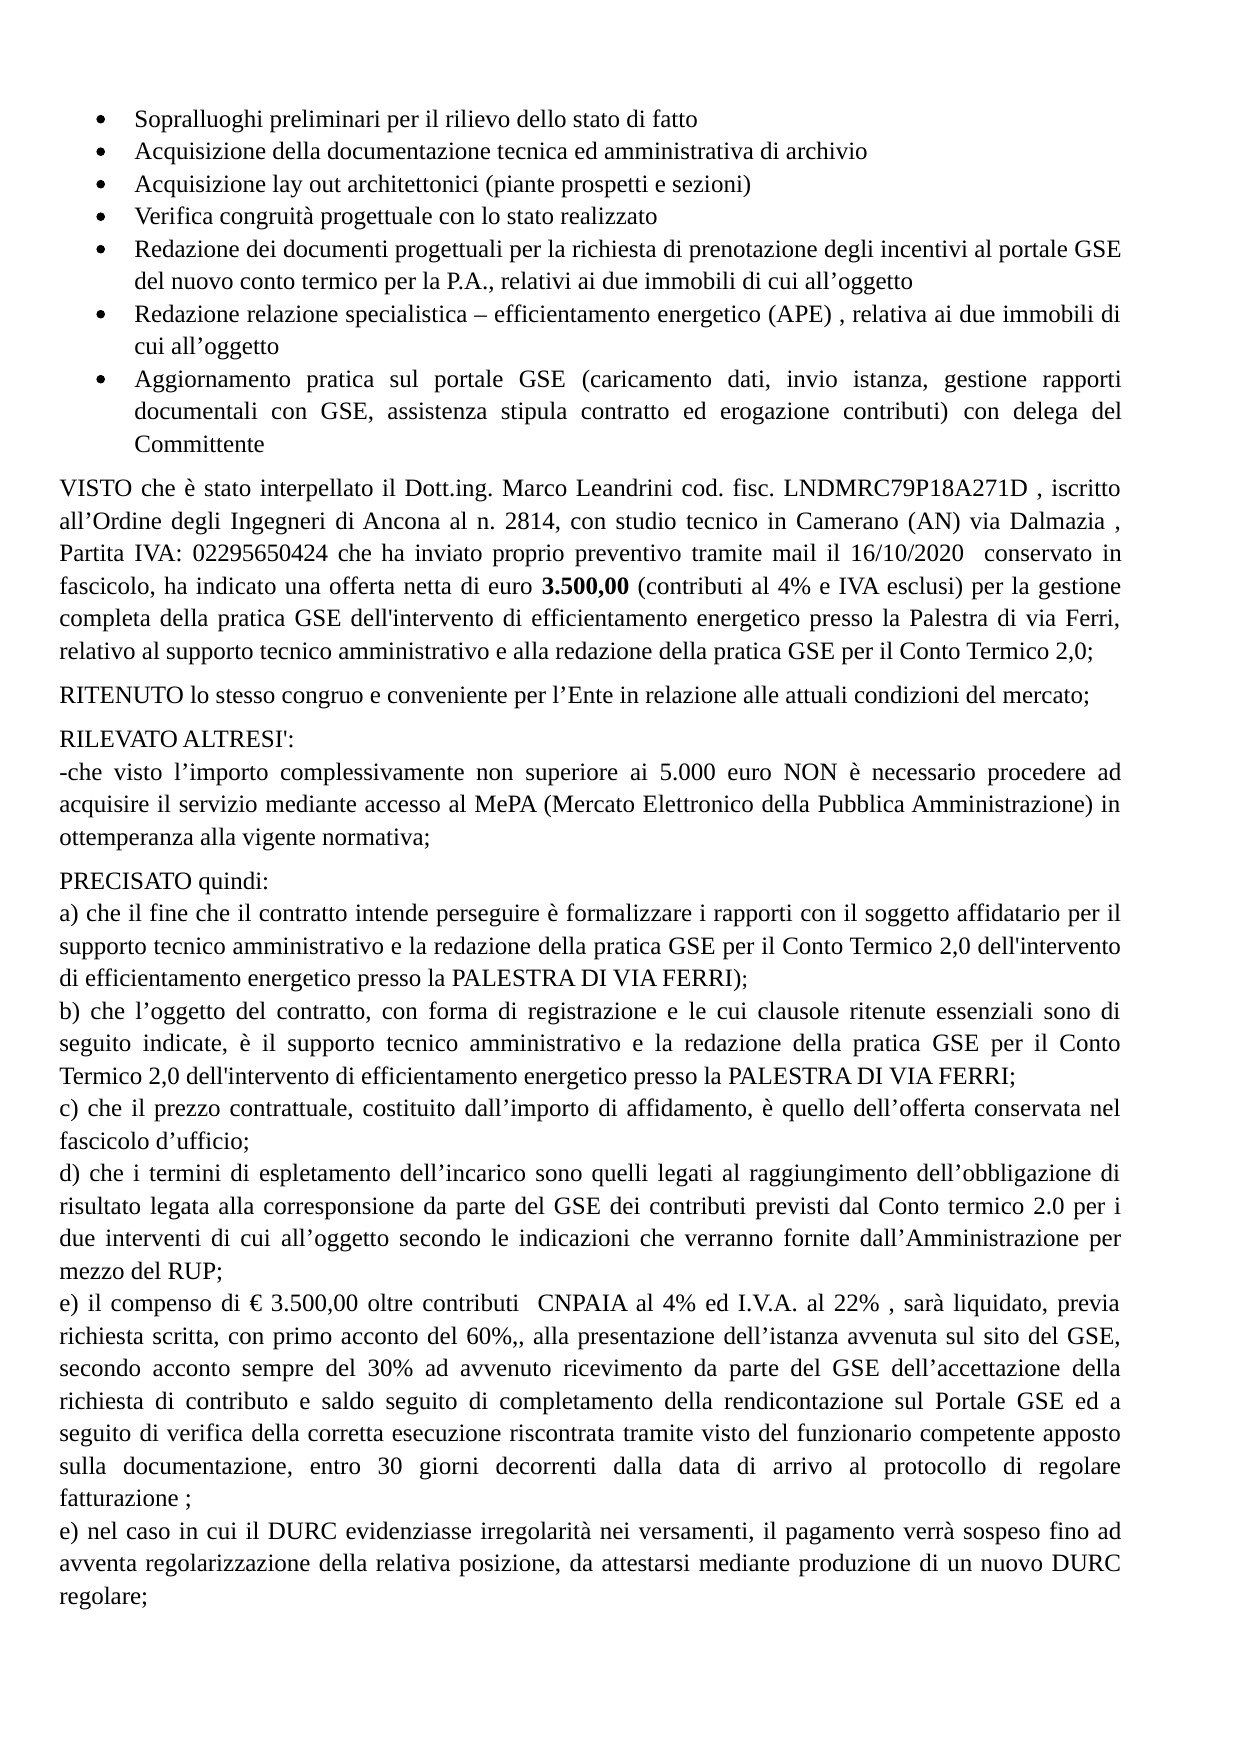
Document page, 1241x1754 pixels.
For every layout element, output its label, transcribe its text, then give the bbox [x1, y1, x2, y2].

text RILEVATO ALTRESI': [59, 722, 1122, 754]
list Acquisizione lay out architettonici (piante prospetti e sezioni) [97, 166, 1122, 199]
text d) che i termini di espletamento dell’incarico sono quelli legati al raggiungimento dell’obbligazione di risultato legata alla corresponsione da parte del GSE dei contributi previsti dal Conto termico 2.0 per i due interventi di cui all’oggetto secondo le indicazioni che verranno fornite dall’Amministrazione per mezzo del RUP; [59, 1156, 1122, 1286]
list Verifica congruità progettuale con lo stato realizzato [97, 199, 1122, 231]
text e) il compenso di € 3.500,00 oltre contributi CNPAIA al 4% ed I.V.A. al 22% , sarà liquidato, previa richiesta scritta, con primo acconto del 60%,, alla presentazione dell’istanza avvenuta sul sito del GSE, secondo acconto sempre del 30% ad avvenuto ricevimento da parte del GSE dell’accettazione della richiesta di contributo e saldo seguito di completamento della rendicontazione sul Portale GSE ed a seguito di verifica della corretta esecuzione riscontrata tramite visto del funzionario competente apposto sulla documentazione, entro 30 giorni decorrenti dalla data di arrivo al protocollo di regolare fatturazione ; [59, 1286, 1122, 1513]
list Aggiornamento pratica sul portale GSE (caricamento dati, invio istanza, gestione rapporti documentali con GSE, assistenza stipula contratto ed erogazione contributi) con delega del Committente [97, 361, 1122, 459]
text c) che il prezzo contrattuale, costituito dall’importo di affidamento, è quello dell’offerta conservata nel fascicolo d’ufficio; [59, 1091, 1122, 1156]
text b) che l’oggetto del contratto, con forma di registrazione e le cui clausole ritenute essenziali sono di seguito indicate, è il supporto tecnico amministrativo e la redazione della pratica GSE per il Conto Termico 2,0 dell'intervento di efficientamento energetico presso la PALESTRA DI VIA FERRI; [59, 993, 1122, 1091]
text -che visto l’importo complessivamente non superiore ai 5.000 euro NON è necessario procedere ad acquisire il servizio mediante accesso al MePA (Mercato Elettronico della Pubblica Amministrazione) in ottemperanza alla vigente normativa; [59, 754, 1122, 852]
list Sopralluoghi preliminari per il rilievo dello stato di fatto [97, 101, 1122, 134]
list Acquisizione della documentazione tecnica ed amministrativa di archivio [97, 134, 1122, 166]
list Redazione relazione specialistica – efficientamento energetico (APE) , relativa ai due immobili di cui all’oggetto [97, 296, 1122, 361]
text PRECISATO quindi: [59, 863, 1122, 896]
text a) che il fine che il contratto intende perseguire è formalizzare i rapporti con il soggetto affidatario per il supporto tecnico amministrativo e la redazione della pratica GSE per il Conto Termico 2,0 dell'intervento di efficientamento energetico presso la PALESTRA DI VIA FERRI); [59, 896, 1122, 993]
text e) nel caso in cui il DURC evidenziasse irregolarità nei versamenti, il pagamento verrà sospeso fino ad avventa regolarizzazione della relativa posizione, da attestarsi mediante produzione di un nuovo DURC regolare; [59, 1513, 1122, 1611]
text VISTO che è stato interpellato il Dott.ing. Marco Leandrini cod. fisc. LNDMRC79P18A271D , iscritto all’Ordine degli Ingegneri di Ancona al n. 2814, con studio tecnico in Camerano (AN) via Dalmazia , Partita IVA: 02295650424 che ha inviato proprio preventivo tramite mail il 16/10/2020 conservato in fascicolo, ha indicato una offerta netta di euro 3.500,00 (contributi al 4% e IVA esclusi) per la gestione completa della pratica GSE dell'intervento di efficientamento energetico presso la Palestra di via Ferri, relativo al supporto tecnico amministrativo e alla redazione della pratica GSE per il Conto Termico 2,0; [59, 471, 1122, 666]
list Redazione dei documenti progettuali per la richiesta di prenotazione degli incentivi al portale GSE del nuovo conto termico per la P.A., relativi ai due immobili di cui all’oggetto [97, 231, 1122, 296]
text RITENUTO lo stesso congruo e conveniente per l’Ente in relazione alle attuali condizioni del mercato; [59, 677, 1122, 710]
